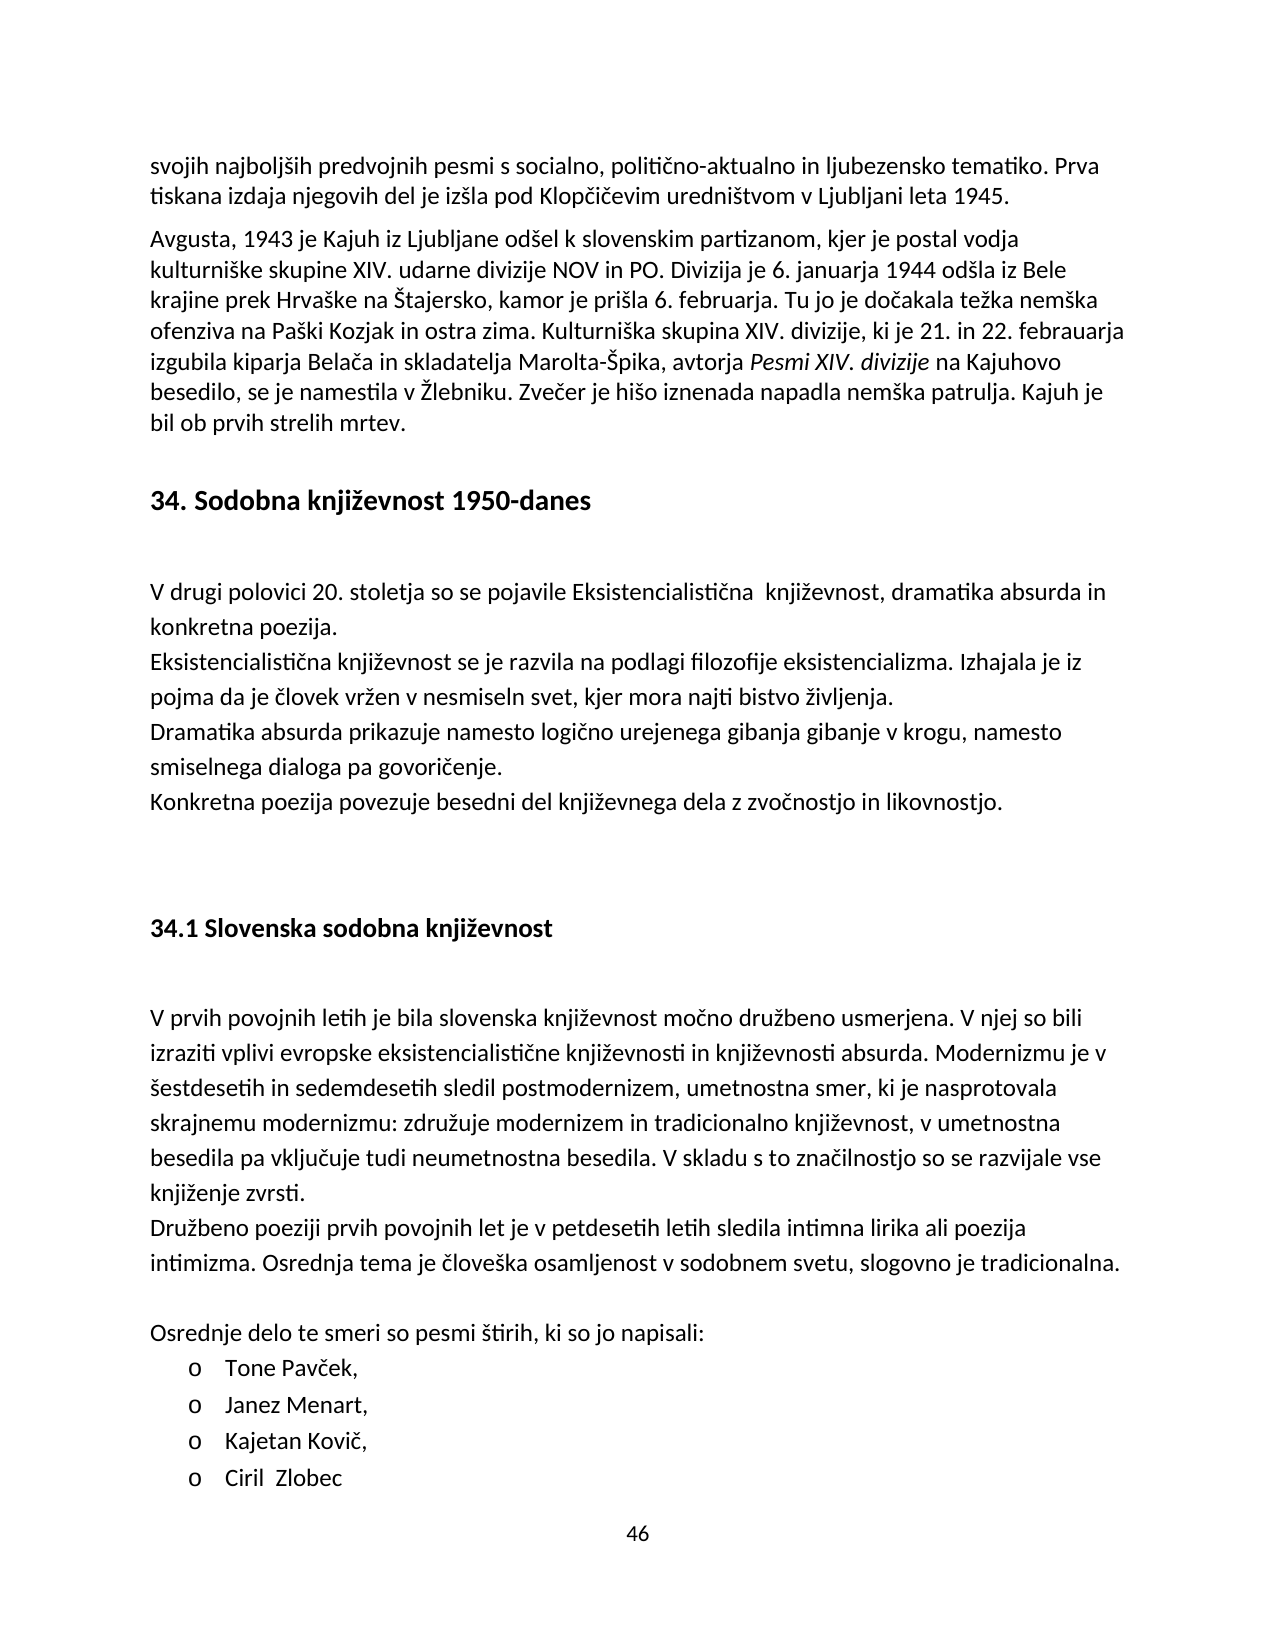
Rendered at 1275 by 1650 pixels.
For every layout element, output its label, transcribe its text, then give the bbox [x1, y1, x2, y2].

list Janez Menart, [187, 1389, 1125, 1421]
list Družbeno poeziji prvih povojnih let je v petdesetih letih sledila intimna lirika ali poezija intimizma. Osrednja tema je človeška osamljenost v sodobnem svetu, slogovno je tradicionalna. [150, 1213, 1125, 1278]
list Ciril Zlobec [187, 1462, 1125, 1494]
text Avgusta, 1943 je Kajuh iz Ljubljane odšel k slovenskim partizanom, kjer je postal vodja kulturniške skupine XIV. udarne divizije NOV in PO. Divizija je 6. januarja 1944 odšla iz Bele krajine prek Hrvaške na Štajersko, kamor je prišla 6. februarja. Tu jo je dočakala težka nemška ofenziva na Paški Kozjak in ostra zima. Kulturniška skupina XIV. divizije, ki je 21. in 22. febrauarja izgubila kiparja Belača in skladatelja Marolta-Špika, avtorja Pesmi XIV. divizije na Kajuhovo besedilo, se je namestila v Žlebniku. Zvečer je hišo iznenada napadla nemška patrulja. Kajuh je bil ob prvih strelih mrtev. [150, 223, 1125, 437]
list V prvih povojnih letih je bila slovenska književnost močno družbeno usmerjena. V njej so bili izraziti vplivi evropske eksistencialistične književnosti in književnosti absurda. Modernizmu je v šestdesetih in sedemdesetih sledil postmodernizem, umetnostna smer, ki je nasprotovala skrajnemu modernizmu: združuje modernizem in tradicionalno književnost, v umetnostna besedila pa vključuje tudi neumetnostna besedila. V skladu s to značilnostjo so se razvijale vse knjiženje zvrsti. [150, 1003, 1125, 1208]
subtitle Sodobna književnost 1950-danes [150, 482, 1125, 517]
list Konkretna poezija povezuje besedni del književnega dela z zvočnostjo in likovnostjo. [150, 786, 1125, 816]
text svojih najboljših predvojnih pesmi s socialno, politično-aktualno in ljubezensko tematiko. Prva tiskana izdaja njegovih del je izšla pod Klopčičevim uredništvom v Ljubljani leta 1945. [150, 150, 1125, 211]
list Dramatika absurda prikazuje namesto logično urejenega gibanja gibanje v krogu, namesto smiselnega dialoga pa govoričenje. [150, 716, 1125, 781]
list V drugi polovici 20. stoletja so se pojavile Eksistencialistična književnost, dramatika absurda in konkretna poezija. [150, 576, 1125, 641]
subtitle 34.1 Slovenska sodobna književnost [150, 912, 1125, 945]
list Eksistencialistična književnost se je razvila na podlagi filozofije eksistencializma. Izhajala je iz pojma da je človek vržen v nesmiseln svet, kjer mora najti bistvo življenja. [150, 646, 1125, 711]
list Kajetan Kovič, [187, 1426, 1125, 1457]
list Tone Pavček, [187, 1353, 1125, 1384]
list Osrednje delo te smeri so pesmi štirih, ki so jo napisali: [150, 1318, 1125, 1348]
